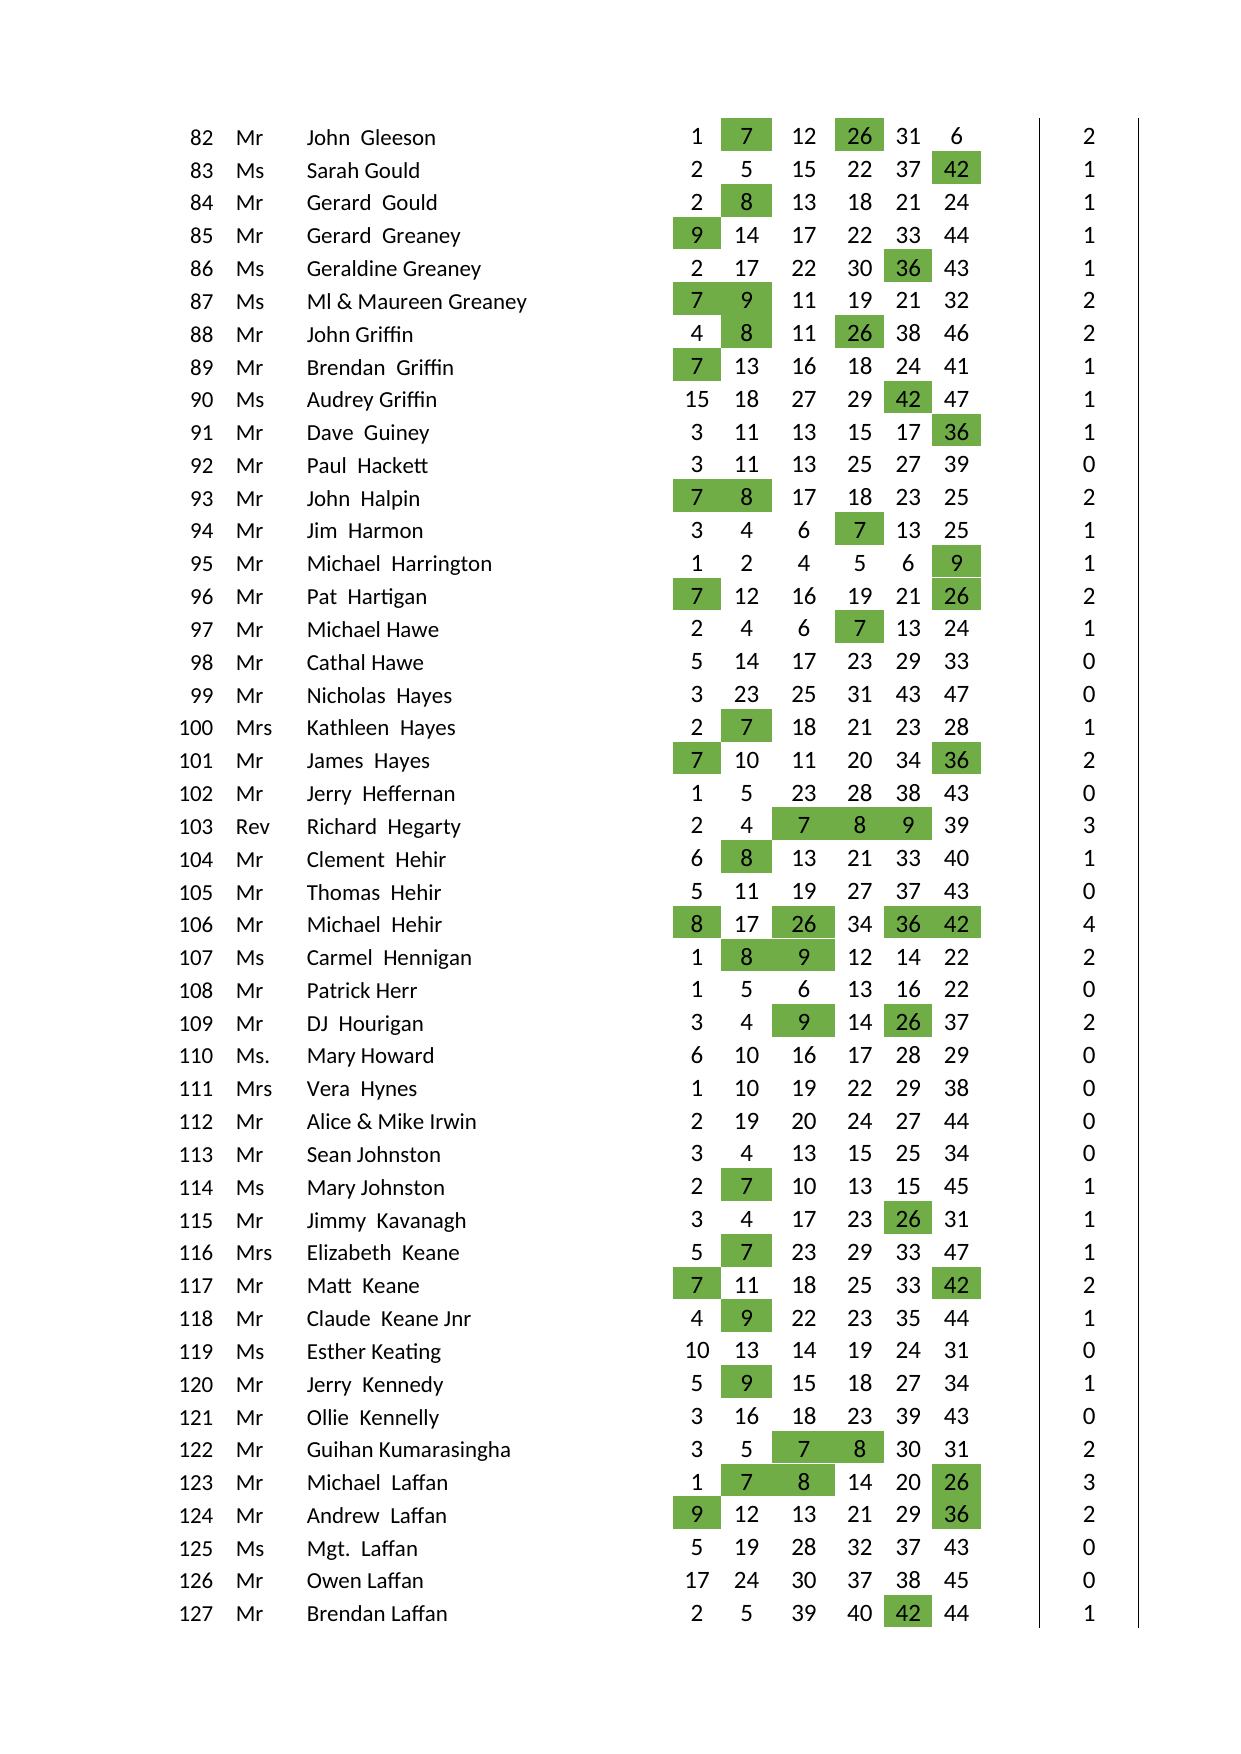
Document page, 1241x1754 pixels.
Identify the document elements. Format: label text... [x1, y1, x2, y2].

table_cell Gerard Greaney [295, 217, 672, 249]
table_cell 43 [932, 774, 981, 807]
table_cell 101 [139, 742, 224, 774]
table_cell Ms [224, 1332, 295, 1365]
table_cell 5 [673, 1234, 721, 1267]
table_cell 13 [772, 446, 835, 479]
table_cell 9 [772, 939, 835, 971]
table_cell 1 [1040, 217, 1138, 249]
table_cell 18 [835, 184, 884, 217]
table_cell 36 [884, 249, 932, 282]
table_cell 44 [932, 1103, 981, 1135]
table_cell 16 [884, 971, 932, 1004]
table_cell [981, 545, 1039, 577]
table_cell 12 [835, 939, 884, 971]
table_cell 22 [932, 971, 981, 1004]
table_cell 7 [673, 348, 721, 381]
table_cell 2 [1040, 578, 1138, 610]
table_cell 9 [673, 217, 721, 249]
table_cell 7 [721, 118, 772, 151]
table_cell Ms [224, 381, 295, 413]
table_cell 2 [1040, 282, 1138, 315]
table_cell Jerry Kennedy [295, 1365, 672, 1398]
table_cell Mr [224, 1496, 295, 1529]
table_cell 27 [884, 1103, 932, 1135]
table_cell 1 [1040, 381, 1138, 413]
table_cell 21 [884, 282, 932, 315]
table_cell 23 [884, 709, 932, 742]
table_cell [981, 1332, 1039, 1365]
table_cell 18 [835, 479, 884, 512]
table_cell 46 [932, 315, 981, 348]
table_cell [981, 512, 1039, 545]
table_cell 43 [932, 249, 981, 282]
table_cell 13 [884, 512, 932, 545]
table_cell Mr [224, 512, 295, 545]
table_cell 7 [772, 807, 835, 840]
table_cell Mr [224, 446, 295, 479]
table_cell 127 [139, 1595, 224, 1627]
table_cell 114 [139, 1168, 224, 1201]
table_cell [981, 1168, 1039, 1201]
table_cell 16 [772, 578, 835, 610]
table_cell 124 [139, 1496, 224, 1529]
table_cell Mr [224, 676, 295, 709]
table_cell 31 [884, 118, 932, 151]
table_cell Patrick Herr [295, 971, 672, 1004]
table_cell 2 [1040, 118, 1138, 151]
table_cell 14 [835, 1004, 884, 1037]
table_cell 126 [139, 1562, 224, 1595]
table_cell 2 [1040, 939, 1138, 971]
table_cell 9 [673, 1496, 721, 1529]
table_cell 21 [835, 840, 884, 873]
table_cell Ollie Kennelly [295, 1398, 672, 1431]
table_cell [981, 479, 1039, 512]
table_cell 19 [721, 1103, 772, 1135]
table_cell 10 [772, 1168, 835, 1201]
table_cell Paul Hackett [295, 446, 672, 479]
table_cell 43 [932, 873, 981, 906]
table_cell 26 [932, 1464, 981, 1496]
table_cell 24 [884, 348, 932, 381]
table_cell 38 [884, 315, 932, 348]
table_cell Mr [224, 774, 295, 807]
table_cell Guihan Kumarasingha [295, 1431, 672, 1463]
table_cell 0 [1040, 1037, 1138, 1070]
table_cell 8 [721, 479, 772, 512]
table_cell [981, 381, 1039, 413]
table_cell 1 [1040, 709, 1138, 742]
table_cell 0 [1040, 774, 1138, 807]
table_cell 18 [835, 348, 884, 381]
table_cell Carmel Hennigan [295, 939, 672, 971]
table_cell 40 [835, 1595, 884, 1627]
table_cell 102 [139, 774, 224, 807]
table_cell 25 [772, 676, 835, 709]
table_cell 22 [835, 1070, 884, 1102]
table_cell 32 [835, 1529, 884, 1562]
table_cell 7 [835, 512, 884, 545]
table_cell Mr [224, 1135, 295, 1168]
table_cell Andrew Laffan [295, 1496, 672, 1529]
table_cell Mr [224, 742, 295, 774]
table_cell 9 [884, 807, 932, 840]
table_cell 2 [673, 610, 721, 643]
table_cell 13 [772, 1135, 835, 1168]
table_cell 10 [721, 1070, 772, 1102]
table_cell Owen Laffan [295, 1562, 672, 1595]
table_cell 1 [1040, 184, 1138, 217]
table_cell 5 [721, 774, 772, 807]
table_cell 28 [932, 709, 981, 742]
table_cell 19 [835, 578, 884, 610]
table_cell Michael Hehir [295, 906, 672, 938]
table_cell 91 [139, 414, 224, 446]
table_cell 4 [772, 545, 835, 577]
table_cell Mr [224, 414, 295, 446]
table_cell Mr [224, 643, 295, 676]
table_cell Gerard Gould [295, 184, 672, 217]
table_cell 45 [932, 1562, 981, 1595]
table_cell 39 [884, 1398, 932, 1431]
table_cell 20 [772, 1103, 835, 1135]
table_cell 4 [721, 1201, 772, 1234]
table_cell 22 [772, 249, 835, 282]
table_cell 14 [721, 217, 772, 249]
table_cell 8 [721, 184, 772, 217]
table_cell 42 [884, 381, 932, 413]
table_cell Richard Hegarty [295, 807, 672, 840]
table_cell Mr [224, 1004, 295, 1037]
table_cell 17 [772, 217, 835, 249]
table_cell 13 [721, 1332, 772, 1365]
table_cell 14 [721, 643, 772, 676]
table_cell 32 [932, 282, 981, 315]
table_cell Mr [224, 906, 295, 938]
table_cell 23 [721, 676, 772, 709]
table_cell 11 [721, 446, 772, 479]
table_cell 0 [1040, 1332, 1138, 1365]
table_cell [981, 1529, 1039, 1562]
table_cell 45 [932, 1168, 981, 1201]
table_cell 33 [884, 1267, 932, 1299]
table_cell 29 [932, 1037, 981, 1070]
table_cell 6 [673, 840, 721, 873]
table_cell Mrs [224, 709, 295, 742]
table_cell 7 [673, 1267, 721, 1299]
table_cell Brendan Laffan [295, 1595, 672, 1627]
table_cell 7 [721, 709, 772, 742]
table_cell 22 [835, 151, 884, 184]
table_cell 29 [884, 1496, 932, 1529]
table_cell [981, 1070, 1039, 1102]
table_cell [981, 1365, 1039, 1398]
table_cell 6 [772, 971, 835, 1004]
table_cell 9 [721, 1365, 772, 1398]
table_cell 2 [721, 545, 772, 577]
table_cell [981, 1135, 1039, 1168]
table_cell 2 [673, 1103, 721, 1135]
table_cell [981, 1595, 1039, 1627]
table_cell 23 [884, 479, 932, 512]
table_header [1139, 118, 1143, 1627]
table_cell 13 [835, 1168, 884, 1201]
table_cell [981, 1431, 1039, 1463]
table_cell 9 [772, 1004, 835, 1037]
table_cell 44 [932, 1595, 981, 1627]
table_cell 4 [721, 807, 772, 840]
table_cell [981, 446, 1039, 479]
table_cell 11 [721, 873, 772, 906]
table_cell 28 [772, 1529, 835, 1562]
table_cell 14 [772, 1332, 835, 1365]
table_cell 1 [1040, 1299, 1138, 1332]
table_cell Mr [224, 118, 295, 151]
table_cell 19 [772, 873, 835, 906]
table_cell 38 [932, 1070, 981, 1102]
table_cell 19 [835, 282, 884, 315]
table_cell 31 [835, 676, 884, 709]
table_cell Michael Laffan [295, 1464, 672, 1496]
table_cell 7 [835, 610, 884, 643]
table_cell DJ Hourigan [295, 1004, 672, 1037]
table_cell 26 [884, 1004, 932, 1037]
table_cell 106 [139, 906, 224, 938]
table_cell 39 [772, 1595, 835, 1627]
table_cell 3 [673, 414, 721, 446]
table_cell Mr [224, 1201, 295, 1234]
table_cell 7 [721, 1234, 772, 1267]
table_cell 5 [721, 151, 772, 184]
table_cell 24 [884, 1332, 932, 1365]
table_cell Claude Keane Jnr [295, 1299, 672, 1332]
table_cell 35 [884, 1299, 932, 1332]
table_cell 6 [772, 512, 835, 545]
table_cell [981, 807, 1039, 840]
table_cell 7 [673, 742, 721, 774]
table_cell 2 [1040, 1004, 1138, 1037]
table_cell 5 [721, 1431, 772, 1463]
table_cell 36 [884, 906, 932, 938]
table_cell 9 [721, 282, 772, 315]
table_cell 17 [673, 1562, 721, 1595]
table_cell 82 [139, 118, 224, 151]
table_cell 18 [772, 1398, 835, 1431]
table_cell Mr [224, 1595, 295, 1627]
table_cell 37 [884, 1529, 932, 1562]
table_cell Mr [224, 1431, 295, 1463]
table_cell 34 [835, 906, 884, 938]
table_cell 4 [673, 315, 721, 348]
table_cell Esther Keating [295, 1332, 672, 1365]
table_cell [981, 249, 1039, 282]
table_cell 1 [1040, 1365, 1138, 1398]
table_cell [981, 1267, 1039, 1299]
table_cell 0 [1040, 446, 1138, 479]
table_cell 23 [772, 1234, 835, 1267]
table_cell 13 [772, 840, 835, 873]
table_cell [981, 939, 1039, 971]
table_cell 38 [884, 774, 932, 807]
table_cell 43 [884, 676, 932, 709]
table_cell Ms [224, 282, 295, 315]
table_cell 11 [721, 414, 772, 446]
table_cell Mr [224, 348, 295, 381]
table_cell 23 [772, 774, 835, 807]
table_cell Ms [224, 939, 295, 971]
table_cell 39 [932, 807, 981, 840]
table_cell 6 [884, 545, 932, 577]
table_cell Mrs [224, 1234, 295, 1267]
table_cell Mr [224, 840, 295, 873]
table_cell 7 [721, 1464, 772, 1496]
table_cell 16 [772, 348, 835, 381]
table_cell 40 [932, 840, 981, 873]
table_cell 7 [673, 479, 721, 512]
table_cell 1 [1040, 512, 1138, 545]
table_cell 42 [932, 1267, 981, 1299]
table_cell 31 [932, 1201, 981, 1234]
table_cell 44 [932, 217, 981, 249]
table_cell 1 [1040, 1168, 1138, 1201]
table_cell Elizabeth Keane [295, 1234, 672, 1267]
table_cell 13 [772, 414, 835, 446]
table_cell 33 [884, 217, 932, 249]
table_cell [981, 217, 1039, 249]
table_cell Mr [224, 873, 295, 906]
table_cell 93 [139, 479, 224, 512]
table_cell 18 [772, 1267, 835, 1299]
table_cell 15 [673, 381, 721, 413]
table_cell Mr [224, 578, 295, 610]
table_cell 7 [772, 1431, 835, 1463]
table_cell Ms [224, 1168, 295, 1201]
table_cell 4 [673, 1299, 721, 1332]
table_cell Mr [224, 1365, 295, 1398]
table_cell 92 [139, 446, 224, 479]
table_cell 7 [673, 282, 721, 315]
table_cell 42 [932, 906, 981, 938]
table_cell 36 [932, 1496, 981, 1529]
table_cell 11 [772, 742, 835, 774]
table_cell Sarah Gould [295, 151, 672, 184]
table_cell 34 [932, 1135, 981, 1168]
table_cell 2 [1040, 315, 1138, 348]
table_cell 27 [835, 873, 884, 906]
table_cell 116 [139, 1234, 224, 1267]
table_cell 36 [932, 414, 981, 446]
table_cell Audrey Griffin [295, 381, 672, 413]
table_cell 3 [673, 446, 721, 479]
table_cell 0 [1040, 873, 1138, 906]
table_cell 30 [835, 249, 884, 282]
table_cell 2 [673, 1595, 721, 1627]
table_cell 17 [835, 1037, 884, 1070]
table_cell [981, 315, 1039, 348]
table_cell [981, 1201, 1039, 1234]
table_cell 1 [673, 971, 721, 1004]
table_cell [981, 906, 1039, 938]
table_cell 119 [139, 1332, 224, 1365]
table_cell 10 [721, 742, 772, 774]
table_cell 12 [721, 1496, 772, 1529]
table_cell 0 [1040, 643, 1138, 676]
table_cell 113 [139, 1135, 224, 1168]
table_cell Alice & Mike Irwin [295, 1103, 672, 1135]
table_cell 34 [884, 742, 932, 774]
table_cell 3 [673, 676, 721, 709]
table_cell 19 [721, 1529, 772, 1562]
table_cell 30 [772, 1562, 835, 1595]
table_cell 1 [673, 1070, 721, 1102]
table_cell 1 [1040, 348, 1138, 381]
table_cell 3 [1040, 807, 1138, 840]
table_cell Ml & Maureen Greaney [295, 282, 672, 315]
table_cell 0 [1040, 1135, 1138, 1168]
table_cell 1 [673, 774, 721, 807]
table_cell 88 [139, 315, 224, 348]
table_cell 22 [932, 939, 981, 971]
table_cell 0 [1040, 1398, 1138, 1431]
table_cell 14 [835, 1464, 884, 1496]
table_cell 24 [932, 184, 981, 217]
table_cell [981, 774, 1039, 807]
table_cell 2 [673, 1168, 721, 1201]
table_cell 0 [1040, 1070, 1138, 1102]
table_cell Ms. [224, 1037, 295, 1070]
table_cell 15 [772, 1365, 835, 1398]
table_cell 37 [884, 873, 932, 906]
table_cell 1 [1040, 249, 1138, 282]
table_cell 26 [884, 1201, 932, 1234]
table_cell 6 [772, 610, 835, 643]
table_cell Clement Hehir [295, 840, 672, 873]
table_cell 33 [884, 840, 932, 873]
table_cell 37 [932, 1004, 981, 1037]
table_cell Mr [224, 1562, 295, 1595]
table_cell 1 [1040, 414, 1138, 446]
table_cell 15 [772, 151, 835, 184]
table_cell 31 [932, 1332, 981, 1365]
table_cell 22 [835, 217, 884, 249]
table_cell Jerry Heffernan [295, 774, 672, 807]
table_cell Mr [224, 184, 295, 217]
table_cell 28 [884, 1037, 932, 1070]
table_cell 6 [673, 1037, 721, 1070]
table_cell Mr [224, 217, 295, 249]
table_cell 97 [139, 610, 224, 643]
table_cell 33 [932, 643, 981, 676]
table_cell 25 [932, 479, 981, 512]
table_cell 1 [1040, 1595, 1138, 1627]
table_cell 28 [835, 774, 884, 807]
table_cell 41 [932, 348, 981, 381]
table_cell 8 [721, 840, 772, 873]
table_cell [981, 118, 1039, 151]
table_cell Mgt. Laffan [295, 1529, 672, 1562]
table_cell 1 [1040, 545, 1138, 577]
table_cell 43 [932, 1529, 981, 1562]
table_cell 34 [932, 1365, 981, 1398]
table_cell Mr [224, 610, 295, 643]
table_cell Mr [224, 479, 295, 512]
table_cell [981, 1234, 1039, 1267]
table_cell [981, 971, 1039, 1004]
table_cell 118 [139, 1299, 224, 1332]
table_cell 7 [721, 1168, 772, 1201]
table_cell 2 [1040, 742, 1138, 774]
table_cell [981, 1037, 1039, 1070]
table_cell 3 [673, 512, 721, 545]
table_cell 44 [932, 1299, 981, 1332]
table_cell Matt Keane [295, 1267, 672, 1299]
table_cell 29 [884, 643, 932, 676]
table_cell 47 [932, 676, 981, 709]
table_cell 18 [835, 1365, 884, 1398]
table_cell 17 [721, 906, 772, 938]
table_cell 1 [1040, 151, 1138, 184]
table_cell 112 [139, 1103, 224, 1135]
table_cell 95 [139, 545, 224, 577]
table_cell 13 [772, 1496, 835, 1529]
table_cell 0 [1040, 1103, 1138, 1135]
table_cell Geraldine Greaney [295, 249, 672, 282]
table_cell [981, 151, 1039, 184]
table_cell 36 [932, 742, 981, 774]
table_cell [981, 1398, 1039, 1431]
table_cell 21 [835, 709, 884, 742]
table_cell 8 [721, 939, 772, 971]
table_cell 1 [1040, 840, 1138, 873]
table_cell 13 [884, 610, 932, 643]
table_cell [981, 676, 1039, 709]
table_cell 25 [835, 1267, 884, 1299]
table_cell 85 [139, 217, 224, 249]
table_cell 103 [139, 807, 224, 840]
table_cell 0 [1040, 1562, 1138, 1595]
table_cell [981, 1562, 1039, 1595]
table_cell 107 [139, 939, 224, 971]
table_cell 15 [835, 414, 884, 446]
table_cell 25 [932, 512, 981, 545]
table_cell 111 [139, 1070, 224, 1102]
table_cell 99 [139, 676, 224, 709]
table_cell 2 [673, 807, 721, 840]
table_cell 115 [139, 1201, 224, 1234]
table_cell 3 [673, 1135, 721, 1168]
table_cell 86 [139, 249, 224, 282]
table_cell [981, 414, 1039, 446]
table_cell 1 [673, 939, 721, 971]
table_cell 33 [884, 1234, 932, 1267]
table_cell 123 [139, 1464, 224, 1496]
table_cell 43 [932, 1398, 981, 1431]
table_cell 23 [835, 1299, 884, 1332]
table_cell Michael Hawe [295, 610, 672, 643]
table_cell 3 [673, 1004, 721, 1037]
table_cell 11 [772, 282, 835, 315]
table_cell [981, 610, 1039, 643]
table_cell 0 [1040, 676, 1138, 709]
table_cell 37 [835, 1562, 884, 1595]
table_cell 25 [835, 446, 884, 479]
table_cell 83 [139, 151, 224, 184]
table_cell 2 [1040, 1431, 1138, 1463]
table_cell 20 [884, 1464, 932, 1496]
table_cell Mrs [224, 1070, 295, 1102]
table_cell 4 [721, 610, 772, 643]
table_cell 0 [1040, 1529, 1138, 1562]
table_cell Mary Howard [295, 1037, 672, 1070]
table_cell 121 [139, 1398, 224, 1431]
table_cell Mary Johnston [295, 1168, 672, 1201]
table_cell Cathal Hawe [295, 643, 672, 676]
table_cell 29 [835, 1234, 884, 1267]
table_cell Kathleen Hayes [295, 709, 672, 742]
table_cell 19 [835, 1332, 884, 1365]
table_cell 24 [835, 1103, 884, 1135]
table_cell 105 [139, 873, 224, 906]
table_cell 5 [673, 873, 721, 906]
table_cell [981, 1496, 1039, 1529]
table_cell 100 [139, 709, 224, 742]
table_cell Michael Harrington [295, 545, 672, 577]
table_cell 23 [835, 643, 884, 676]
table_cell 17 [772, 479, 835, 512]
table_cell John Gleeson [295, 118, 672, 151]
table_cell 27 [772, 381, 835, 413]
table_cell 5 [673, 1365, 721, 1398]
table_cell 27 [884, 446, 932, 479]
table_cell 90 [139, 381, 224, 413]
table_cell 2 [673, 249, 721, 282]
table_cell [981, 348, 1039, 381]
table_cell Mr [224, 971, 295, 1004]
table_cell Mr [224, 1299, 295, 1332]
table_cell 84 [139, 184, 224, 217]
table_cell 2 [1040, 479, 1138, 512]
table_cell Vera Hynes [295, 1070, 672, 1102]
table_cell 14 [884, 939, 932, 971]
table_cell 16 [721, 1398, 772, 1431]
table_cell Dave Guiney [295, 414, 672, 446]
table_cell 7 [673, 578, 721, 610]
table_cell 20 [835, 742, 884, 774]
table_cell 117 [139, 1267, 224, 1299]
table_cell [981, 1103, 1039, 1135]
table_cell Mr [224, 545, 295, 577]
table_cell 17 [772, 1201, 835, 1234]
table_cell 18 [772, 709, 835, 742]
table_cell Mr [224, 315, 295, 348]
table_cell 94 [139, 512, 224, 545]
table_cell 10 [673, 1332, 721, 1365]
table_cell 37 [884, 151, 932, 184]
table_cell 104 [139, 840, 224, 873]
table_cell 2 [1040, 1267, 1138, 1299]
table_cell 23 [835, 1201, 884, 1234]
table_cell [981, 1004, 1039, 1037]
table_cell 22 [772, 1299, 835, 1332]
table_cell 47 [932, 1234, 981, 1267]
table_cell 108 [139, 971, 224, 1004]
table_cell 26 [932, 578, 981, 610]
table_cell 3 [673, 1431, 721, 1463]
table_cell 17 [772, 643, 835, 676]
table_cell Ms [224, 249, 295, 282]
table_cell 4 [721, 512, 772, 545]
table_cell 1 [673, 545, 721, 577]
table_cell Mr [224, 1103, 295, 1135]
table_cell [981, 184, 1039, 217]
table_cell 109 [139, 1004, 224, 1037]
table_cell Pat Hartigan [295, 578, 672, 610]
table_header [128, 118, 1039, 1627]
table_cell 3 [673, 1201, 721, 1234]
table_cell 8 [772, 1464, 835, 1496]
table_cell 5 [721, 971, 772, 1004]
table_cell 16 [772, 1037, 835, 1070]
table_cell John Griffin [295, 315, 672, 348]
table_cell 38 [884, 1562, 932, 1595]
table_cell 2 [673, 709, 721, 742]
table_cell 27 [884, 1365, 932, 1398]
table_cell 120 [139, 1365, 224, 1398]
table_cell 1 [1040, 610, 1138, 643]
table_cell [981, 282, 1039, 315]
table_cell 8 [673, 906, 721, 938]
table_cell [981, 709, 1039, 742]
table_cell 3 [1040, 1464, 1138, 1496]
table_cell 21 [884, 578, 932, 610]
table_cell 12 [772, 118, 835, 151]
table_cell 98 [139, 643, 224, 676]
table_cell Mr [224, 1267, 295, 1299]
table_cell 96 [139, 578, 224, 610]
table_cell John Halpin [295, 479, 672, 512]
table_cell [981, 840, 1039, 873]
table_cell 1 [673, 1464, 721, 1496]
table_cell [981, 873, 1039, 906]
table_cell 29 [835, 381, 884, 413]
table_cell Jimmy Kavanagh [295, 1201, 672, 1234]
table_cell 89 [139, 348, 224, 381]
table_cell 5 [835, 545, 884, 577]
table_cell 30 [884, 1431, 932, 1463]
table_cell 0 [1040, 971, 1138, 1004]
table_cell 125 [139, 1529, 224, 1562]
table_cell 47 [932, 381, 981, 413]
table_cell 6 [932, 118, 981, 151]
table_cell 4 [721, 1004, 772, 1037]
table_cell Ms [224, 1529, 295, 1562]
table_cell 1 [1040, 1234, 1138, 1267]
table_cell 87 [139, 282, 224, 315]
table_cell 26 [835, 118, 884, 151]
table_cell 24 [721, 1562, 772, 1595]
table_cell 17 [884, 414, 932, 446]
table_cell 110 [139, 1037, 224, 1070]
table_cell Nicholas Hayes [295, 676, 672, 709]
table_cell Mr [224, 1398, 295, 1431]
table_cell 5 [673, 1529, 721, 1562]
table_cell 15 [884, 1168, 932, 1201]
table_cell 1 [673, 118, 721, 151]
table_cell 26 [772, 906, 835, 938]
table_cell James Hayes [295, 742, 672, 774]
table_cell [981, 1464, 1039, 1496]
table_cell Sean Johnston [295, 1135, 672, 1168]
table_cell 2 [673, 151, 721, 184]
table_cell Ms [224, 151, 295, 184]
table_cell 8 [835, 1431, 884, 1463]
table_cell [981, 578, 1039, 610]
table_cell Rev [224, 807, 295, 840]
table_cell [981, 742, 1039, 774]
table_cell 3 [673, 1398, 721, 1431]
table_cell Brendan Griffin [295, 348, 672, 381]
table_cell 11 [772, 315, 835, 348]
table_cell 8 [835, 807, 884, 840]
table_cell 24 [932, 610, 981, 643]
table_cell 21 [835, 1496, 884, 1529]
table_cell 42 [884, 1595, 932, 1627]
table_cell Thomas Hehir [295, 873, 672, 906]
table_cell 5 [673, 643, 721, 676]
table_cell 1 [1040, 1201, 1138, 1234]
table_cell 2 [1040, 1496, 1138, 1529]
table_cell 26 [835, 315, 884, 348]
table_cell 39 [932, 446, 981, 479]
table_cell 17 [721, 249, 772, 282]
table_cell 12 [721, 578, 772, 610]
table_cell 13 [772, 184, 835, 217]
table_cell 9 [932, 545, 981, 577]
table_cell 10 [721, 1037, 772, 1070]
table_cell 122 [139, 1431, 224, 1463]
table_cell 4 [1040, 906, 1138, 938]
table_cell 5 [721, 1595, 772, 1627]
table_cell 29 [884, 1070, 932, 1102]
table_cell 9 [721, 1299, 772, 1332]
table_cell [981, 643, 1039, 676]
table_cell 21 [884, 184, 932, 217]
table_cell 25 [884, 1135, 932, 1168]
table_cell 31 [932, 1431, 981, 1463]
table_cell 42 [932, 151, 981, 184]
table_cell 2 [673, 184, 721, 217]
table_cell 18 [721, 381, 772, 413]
table_cell 4 [721, 1135, 772, 1168]
table_cell 8 [721, 315, 772, 348]
table_cell 13 [721, 348, 772, 381]
table_cell [981, 1299, 1039, 1332]
table_cell 15 [835, 1135, 884, 1168]
table_cell 23 [835, 1398, 884, 1431]
table_cell 19 [772, 1070, 835, 1102]
table_cell 13 [835, 971, 884, 1004]
table_cell 11 [721, 1267, 772, 1299]
table_cell Mr [224, 1464, 295, 1496]
table_cell Jim Harmon [295, 512, 672, 545]
